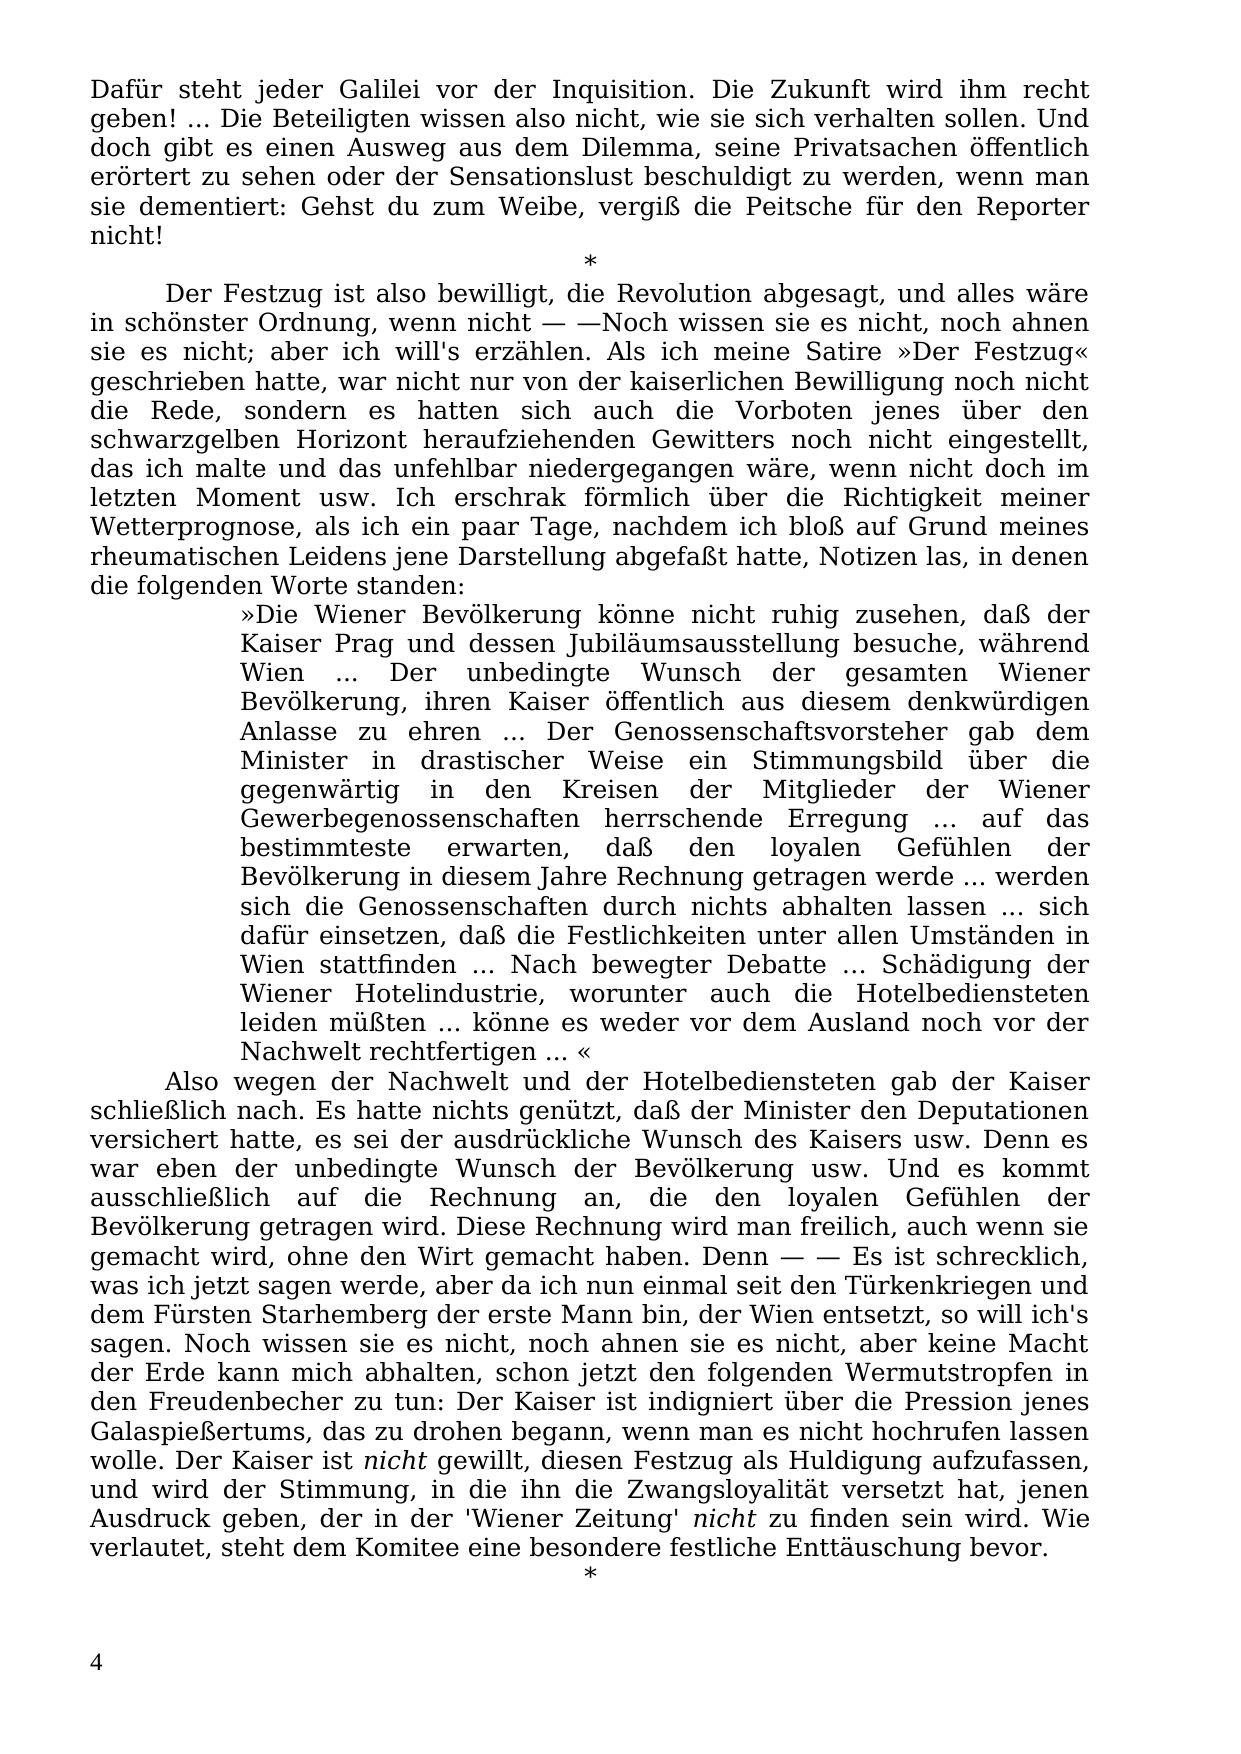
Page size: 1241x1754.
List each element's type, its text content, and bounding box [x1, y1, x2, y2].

text * [90, 1562, 1091, 1592]
text Dafür steht jeder Galilei vor der Inquisition. Die Zukunft wird ihm recht geben! ... Die Beteiligten wissen also nicht, wie sie sich verhalten sollen. Und doch gibt es einen Ausweg aus dem Dilemma, seine Privatsachen öffentlich erörtert zu sehen oder der Sensationslust beschuldigt zu werden, wenn man sie dementiert: Gehst du zum Weibe, vergiß die Peitsche für den Reporter nicht! [90, 75, 1091, 250]
text Also wegen der Nachwelt und der Hotelbediensteten gab der Kaiser schließlich nach. Es hatte nichts genützt, daß der Minister den Deputationen versichert hatte, es sei der ausdrückliche Wunsch des Kaisers usw. Denn es war eben der unbedingte Wunsch der Bevölkerung usw. Und es kommt ausschließlich auf die Rechnung an, die den loyalen Gefühlen der Bevölkerung getragen wird. Diese Rechnung wird man freilich, auch wenn sie gemacht wird, ohne den Wirt gemacht haben. Denn — — Es ist schrecklich, was ich jetzt sagen werde, aber da ich nun einmal seit den Türkenkriegen und dem Fürsten Starhemberg der erste Mann bin, der Wien entsetzt, so will ich's sagen. Noch wissen sie es nicht, noch ahnen sie es nicht, aber keine Macht der Erde kann mich abhalten, schon jetzt den folgenden Wermutstropfen in den Freudenbecher zu tun: Der Kaiser ist indigniert über die Pression jenes Galaspießertums, das zu drohen begann, wenn man es nicht hochrufen lassen wolle. Der Kaiser ist nicht gewillt, diesen Festzug als Huldigung aufzufassen, und wird der Stimmung, in die ihn die Zwangsloyalität versetzt hat, jenen Ausdruck geben, der in der 'Wiener Zeitung' nicht zu finden sein wird. Wie verlautet, steht dem Komitee eine besondere festliche Enttäuschung bevor. [90, 1067, 1091, 1562]
text »Die Wiener Bevölkerung könne nicht ruhig zusehen, daß der Kaiser Prag und dessen Jubiläumsausstellung besuche, während Wien ... Der unbedingte Wunsch der gesamten Wiener Bevölkerung, ihren Kaiser öffentlich aus diesem denkwürdigen Anlasse zu ehren ... Der Genossenschaftsvorsteher gab dem Minister in drastischer Weise ein Stimmungsbild über die gegenwärtig in den Kreisen der Mitglieder der Wiener Gewerbegenossenschaften herrschende Erregung … auf das bestimmteste erwarten, daß den loyalen Gefühlen der Bevölkerung in diesem Jahre Rechnung getragen werde ... werden sich die Genossenschaften durch nichts abhalten lassen ... sich dafür einsetzen, daß die Festlichkeiten unter allen Umständen in Wien stattfinden ... Nach bewegter Debatte … Schädigung der Wiener Hotelindustrie, worunter auch die Hotelbediensteten leiden müßten ... könne es weder vor dem Ausland noch vor der Nachwelt rechtfertigen ... « [240, 600, 1091, 1067]
text * [90, 250, 1091, 279]
text Der Festzug ist also bewilligt, die Revolution abgesagt, und alles wäre in schönster Ordnung, wenn nicht — —Noch wissen sie es nicht, noch ahnen sie es nicht; aber ich will's erzählen. Als ich meine Satire »Der Festzug« geschrieben hatte, war nicht nur von der kaiserlichen Bewilligung noch nicht die Rede, sondern es hatten sich auch die Vorboten jenes über den schwarzgelben Horizont heraufziehenden Gewitters noch nicht eingestellt, das ich malte und das unfehlbar niedergegangen wäre, wenn nicht doch im letzten Moment usw. Ich erschrak förmlich über die Richtigkeit meiner Wetterprognose, als ich ein paar Tage, nachdem ich bloß auf Grund meines rheumatischen Leidens jene Darstellung abgefaßt hatte, Notizen las, in denen die folgenden Worte standen: [90, 279, 1091, 600]
